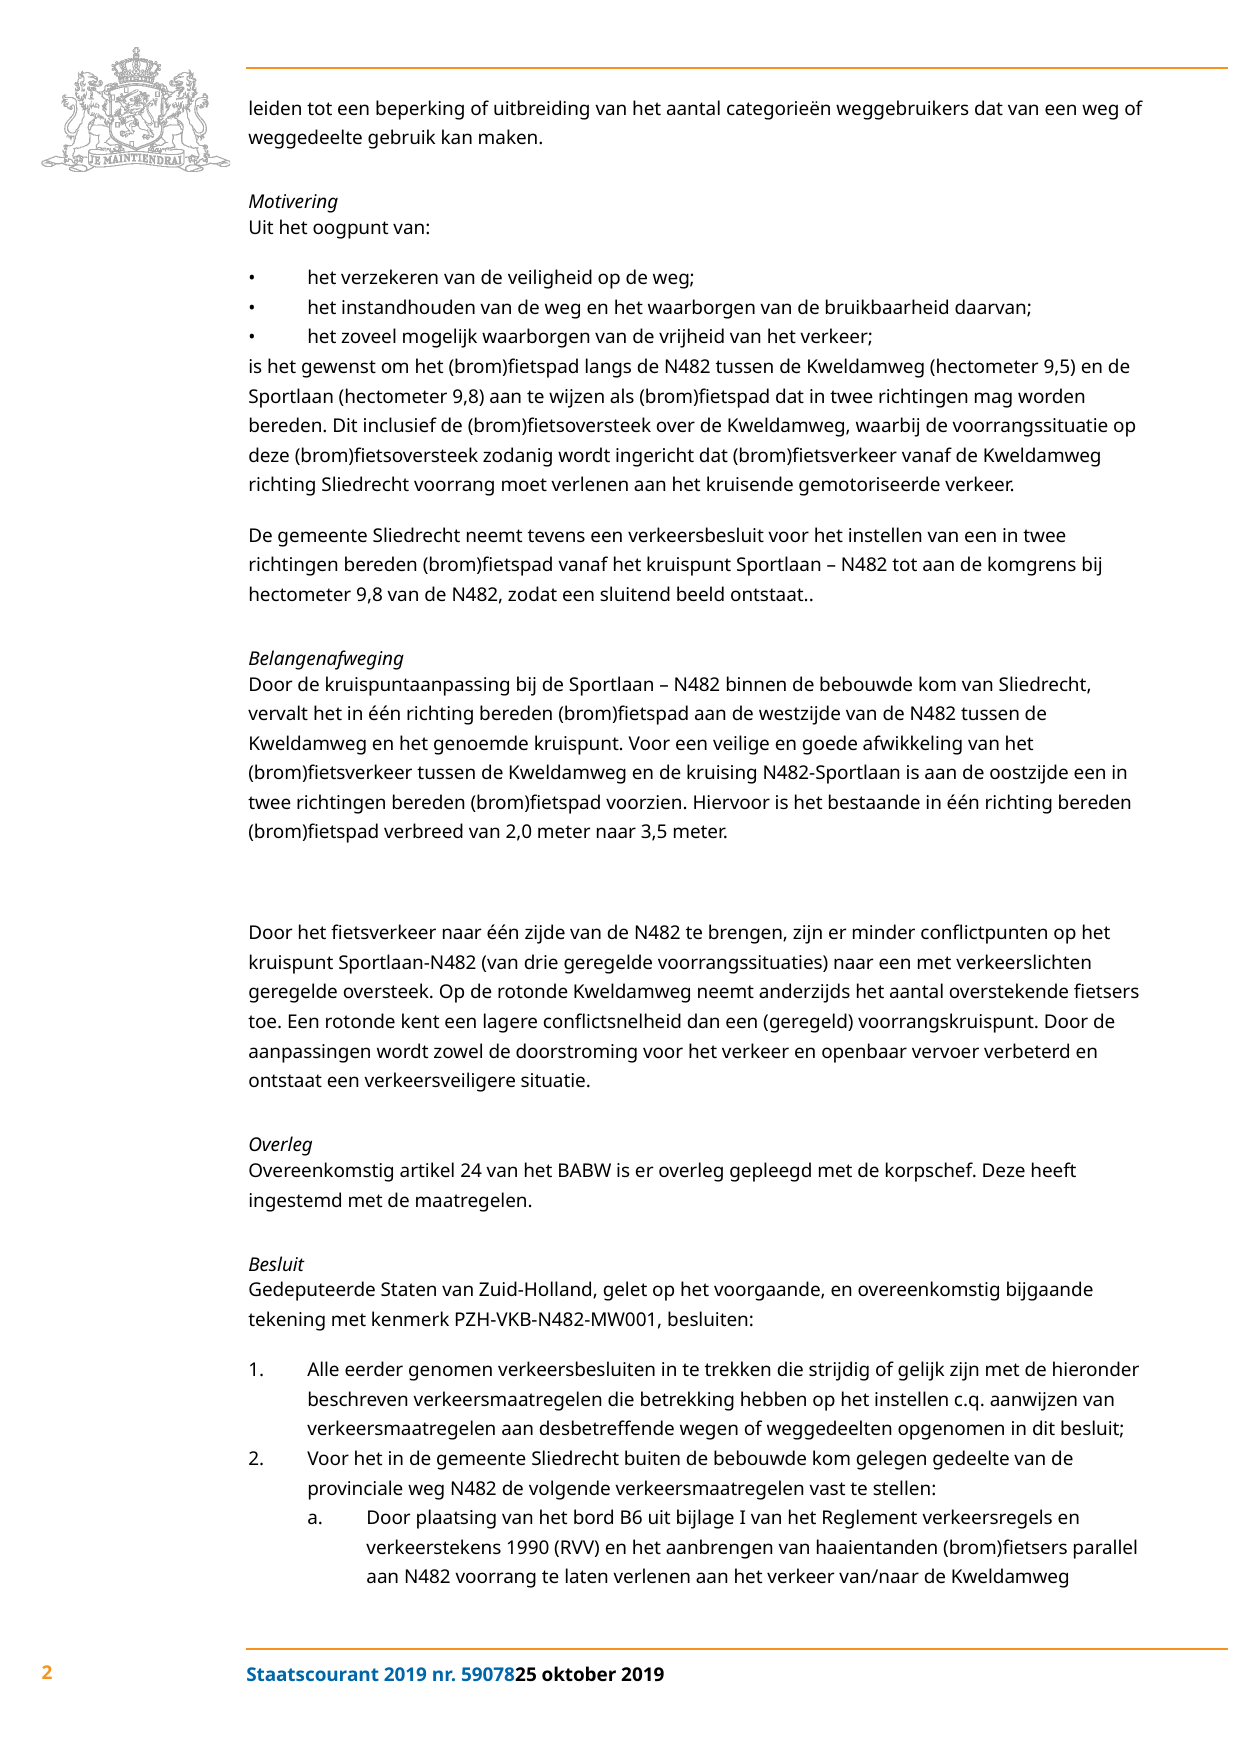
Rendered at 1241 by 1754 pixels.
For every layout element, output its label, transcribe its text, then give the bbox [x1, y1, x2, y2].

list Voor het in de gemeente Sliedrecht buiten de bebouwde kom gelegen gedeelte van de provinciale weg N482 de volgende verkeersmaatregelen vast te stellen: [248, 1445, 1152, 1501]
text Overeenkomstig artikel 24 van het BABW is er overleg gepleegd met de korpschef. Deze heeft ingestemd met de maatregelen. [248, 1157, 1152, 1212]
picture [41, 47, 231, 172]
text Door de kruispuntaanpassing bij de Sportlaan – N482 binnen de bebouwde kom van Sliedrecht, vervalt het in één richting bereden (brom)fietspad aan de westzijde van de N482 tussen de Kweldamweg en het genoemde kruispunt. Voor een veilige en goede afwikkeling van het (brom)fietsverkeer tussen de Kweldamweg en de kruising N482-Sportlaan is aan de oostzijde een in twee richtingen bereden (brom)fietspad voorzien. Hiervoor is het bestaande in één richting bereden (brom)fietspad verbreed van 2,0 meter naar 3,5 meter. [248, 671, 1152, 844]
text leiden tot een beperking of uitbreiding van het aantal categorieën weggebruikers dat van een weg of weggedeelte gebruik kan maken. [248, 95, 1152, 150]
text Overleg [248, 1131, 1152, 1157]
list het verzekeren van de veiligheid op de weg; [248, 264, 1152, 290]
list het zoveel mogelijk waarborgen van de vrijheid van het verkeer; [248, 324, 1152, 349]
list Alle eerder genomen verkeersbesluiten in te trekken die strijdig of gelijk zijn met de hieronder beschreven verkeersmaatregelen die betrekking hebben op het instellen c.q. aanwijzen van verkeersmaatregelen aan desbetreffende wegen of weggedeelten opgenomen in dit besluit; [248, 1356, 1152, 1441]
text Door het fietsverkeer naar één zijde van de N482 te brengen, zijn er minder conflictpunten op het kruispunt Sportlaan-N482 (van drie geregelde voorrangssituaties) naar een met verkeerslichten geregelde oversteek. Op de rotonde Kweldamweg neemt anderzijds het aantal overstekende fietsers toe. Een rotonde kent een lagere conflictsnelheid dan een (geregeld) voorrangskruispunt. Door de aanpassingen wordt zowel de doorstroming voor het verkeer en openbaar vervoer verbeterd en ontstaat een verkeersveiligere situatie. [248, 919, 1152, 1093]
text Besluit [248, 1251, 1152, 1276]
text Uit het oogpunt van: [248, 214, 1152, 240]
text Motivering [248, 188, 1152, 214]
text Gedeputeerde Staten van Zuid-Holland, gelet op het voorgaande, en overeenkomstig bijgaande tekening met kenmerk PZH-VKB-N482-MW001, besluiten: [248, 1276, 1152, 1332]
text is het gewenst om het (brom)fietspad langs de N482 tussen de Kweldamweg (hectometer 9,5) en de Sportlaan (hectometer 9,8) aan te wijzen als (brom)fietspad dat in twee richtingen mag worden bereden. Dit inclusief de (brom)fietsoversteek over de Kweldamweg, waarbij de voorrangssituatie op deze (brom)fietsoversteek zodanig wordt ingericht dat (brom)fietsverkeer vanaf de Kweldamweg richting Sliedrecht voorrang moet verlenen aan het kruisende gemotoriseerde verkeer. [248, 353, 1152, 497]
list Door plaatsing van het bord B6 uit bijlage I van het Reglement verkeersregels en verkeerstekens 1990 (RVV) en het aanbrengen van haaientanden (brom)fietsers parallel aan N482 voorrang te laten verlenen aan het verkeer van/naar de Kweldamweg [307, 1504, 1152, 1589]
text Belangenafweging [248, 645, 1152, 671]
list het instandhouden van de weg en het waarborgen van de bruikbaarheid daarvan; [248, 294, 1152, 320]
text De gemeente Sliedrecht neemt tevens een verkeersbesluit voor het instellen van een in twee richtingen bereden (brom)fietspad vanaf het kruispunt Sportlaan – N482 tot aan de komgrens bij hectometer 9,8 van de N482, zodat een sluitend beeld ontstaat.. [248, 522, 1152, 607]
